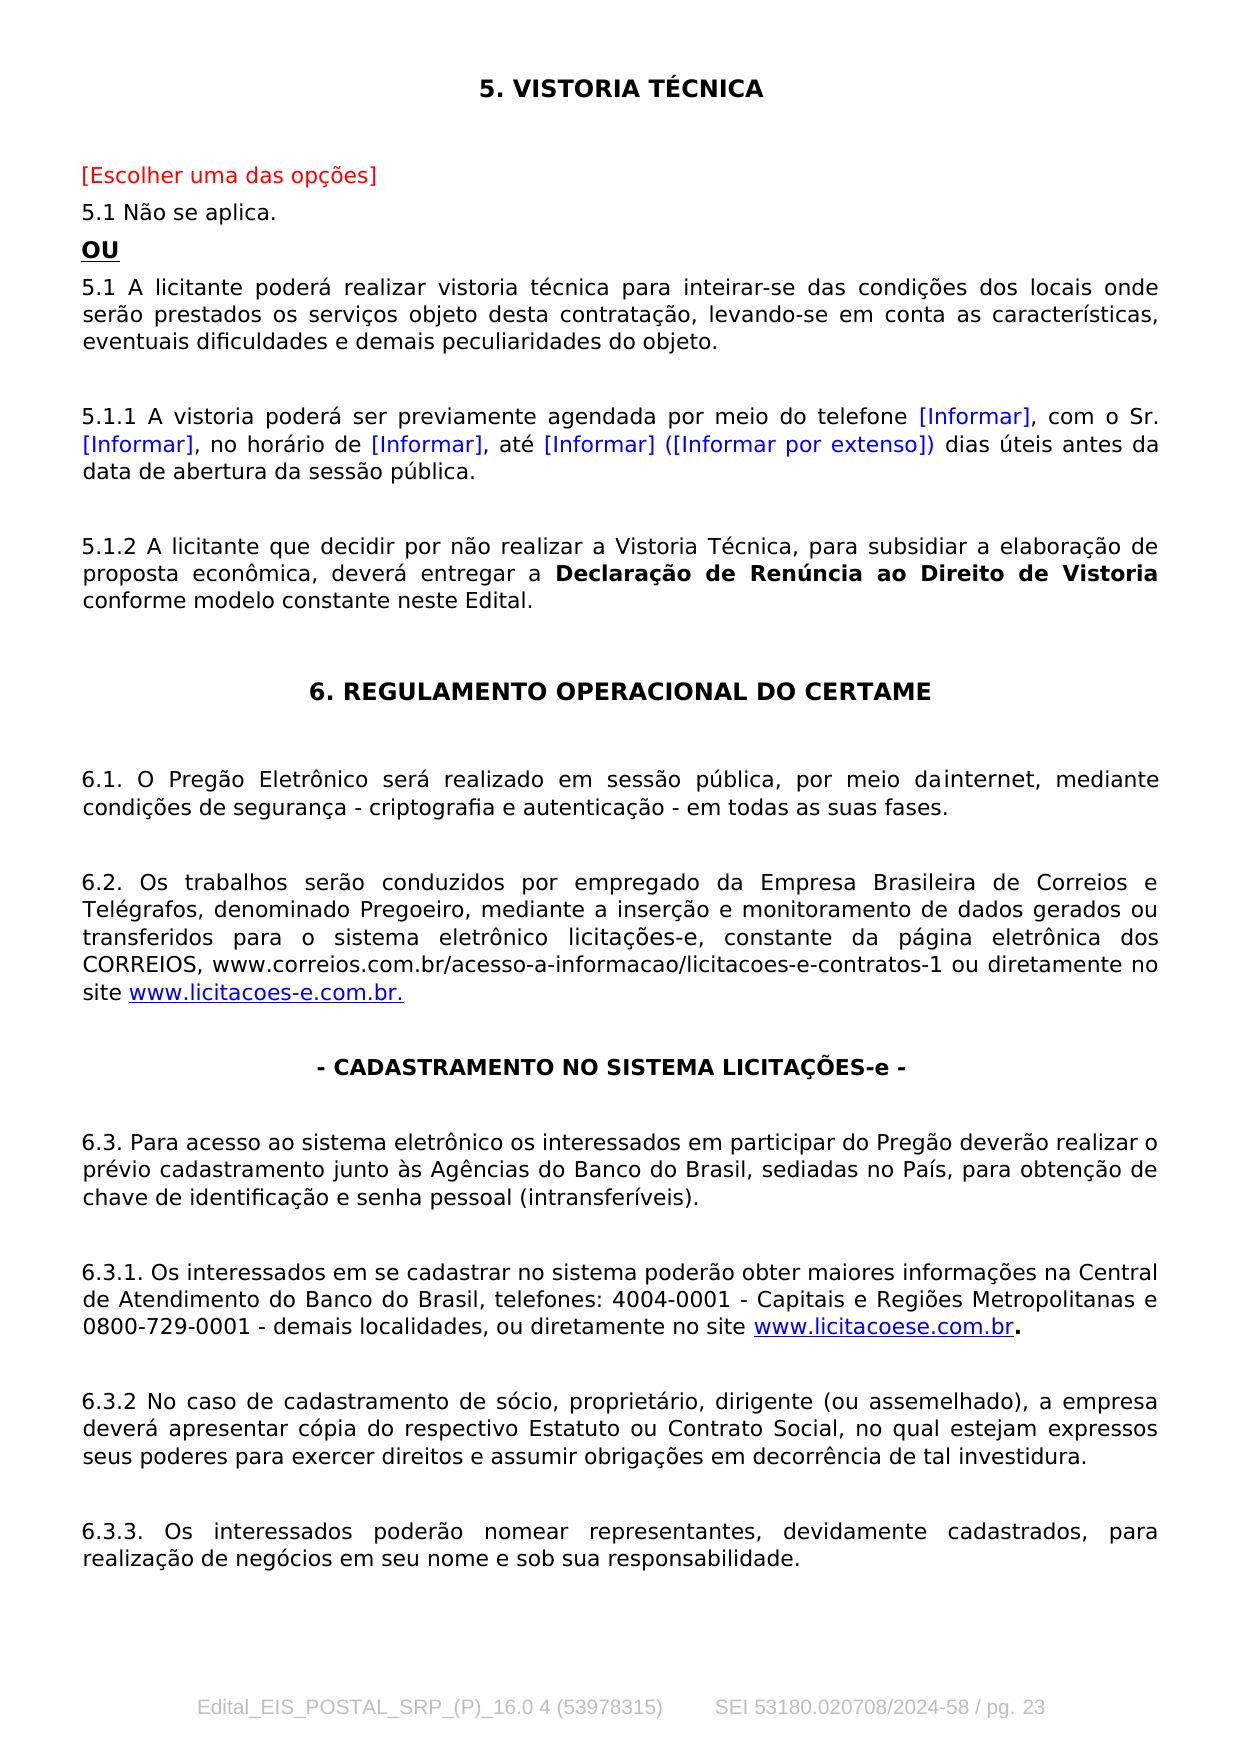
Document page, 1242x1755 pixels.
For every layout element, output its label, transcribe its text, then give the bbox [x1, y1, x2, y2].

text 5.1 A licitante poderá realizar vistoria técnica para inteirar-se das condições dos locais onde serão prestados os serviços objeto desta contratação, levando-se em conta as características, eventuais dificuldades e demais peculiaridades do objeto. [81, 275, 1159, 355]
text 6.3.1. Os interessados em se cadastrar no sistema poderão obter maiores informações na Central de Atendimento do Banco do Brasil, telefones: 4004-0001 - Capitais e Regiões Metropolitanas e 0800-729-0001 - demais localidades, ou diretamente no site www.licitacoese.com.br. [81, 1260, 1159, 1340]
text 6.2. Os trabalhos serão conduzidos por empregado da Empresa Brasileira de Correios e Telégrafos, denominado Pregoeiro, mediante a inserção e monitoramento de dados gerados ou transferidos para o sistema eletrônico licitações-e, constante da página eletrônica dos CORREIOS, www.correios.com.br/acesso-a-informacao/licitacoes-e-contratos-1 ou diretamente no site www.licitacoes-e.com.br. [81, 869, 1159, 1005]
text [Escolher uma das opções] [81, 163, 1167, 189]
text 6.3.2 No caso de cadastramento de sócio, proprietário, dirigente (ou assemelhado), a empresa deverá apresentar cópia do respectivo Estatuto ou Contrato Social, no qual estejam expressos seus poderes para exercer direitos e assumir obrigações em decorrência de tal investidura. [81, 1389, 1159, 1469]
text 5.1.1 A vistoria poderá ser previamente agendada por meio do telefone [Informar], com o Sr. [Informar], no horário de [Informar], até [Informar] ([Informar por extenso]) dias úteis antes da data de abertura da sessão pública. [81, 404, 1159, 484]
text 6.3.3. Os interessados poderão nomear representantes, devidamente cadastrados, para realização de negócios em seu nome e sob sua responsabilidade. [81, 1519, 1159, 1572]
text 5.1.2 A licitante que decidir por não realizar a Vistoria Técnica, para subsidiar a elaboração de proposta econômica, deverá entregar a Declaração de Renúncia ao Direito de Vistoria conforme modelo constante neste Edital. [81, 534, 1159, 614]
list CADASTRAMENTO NO SISTEMA LICITAÇÕES-e - [57, 1055, 1166, 1080]
subtitle 5. VISTORIA TÉCNICA [83, 75, 1159, 103]
text 6.3. Para acesso ao sistema eletrônico os interessados em participar do Pregão deverão realizar o prévio cadastramento junto às Agências do Banco do Brasil, sediadas no País, para obtenção de chave de identificação e senha pessoal (intransferíveis). [81, 1130, 1159, 1210]
text 5.1 Não se aplica. [81, 200, 1159, 226]
text 6.1. O Pregão Eletrônico será realizado em sessão pública, por meio dainternet, mediante condições de segurança - criptografia e autenticação - em todas as suas fases. [81, 766, 1159, 820]
subtitle 6. REGULAMENTO OPERACIONAL DO CERTAME [83, 678, 1158, 706]
text OU [81, 238, 1167, 264]
